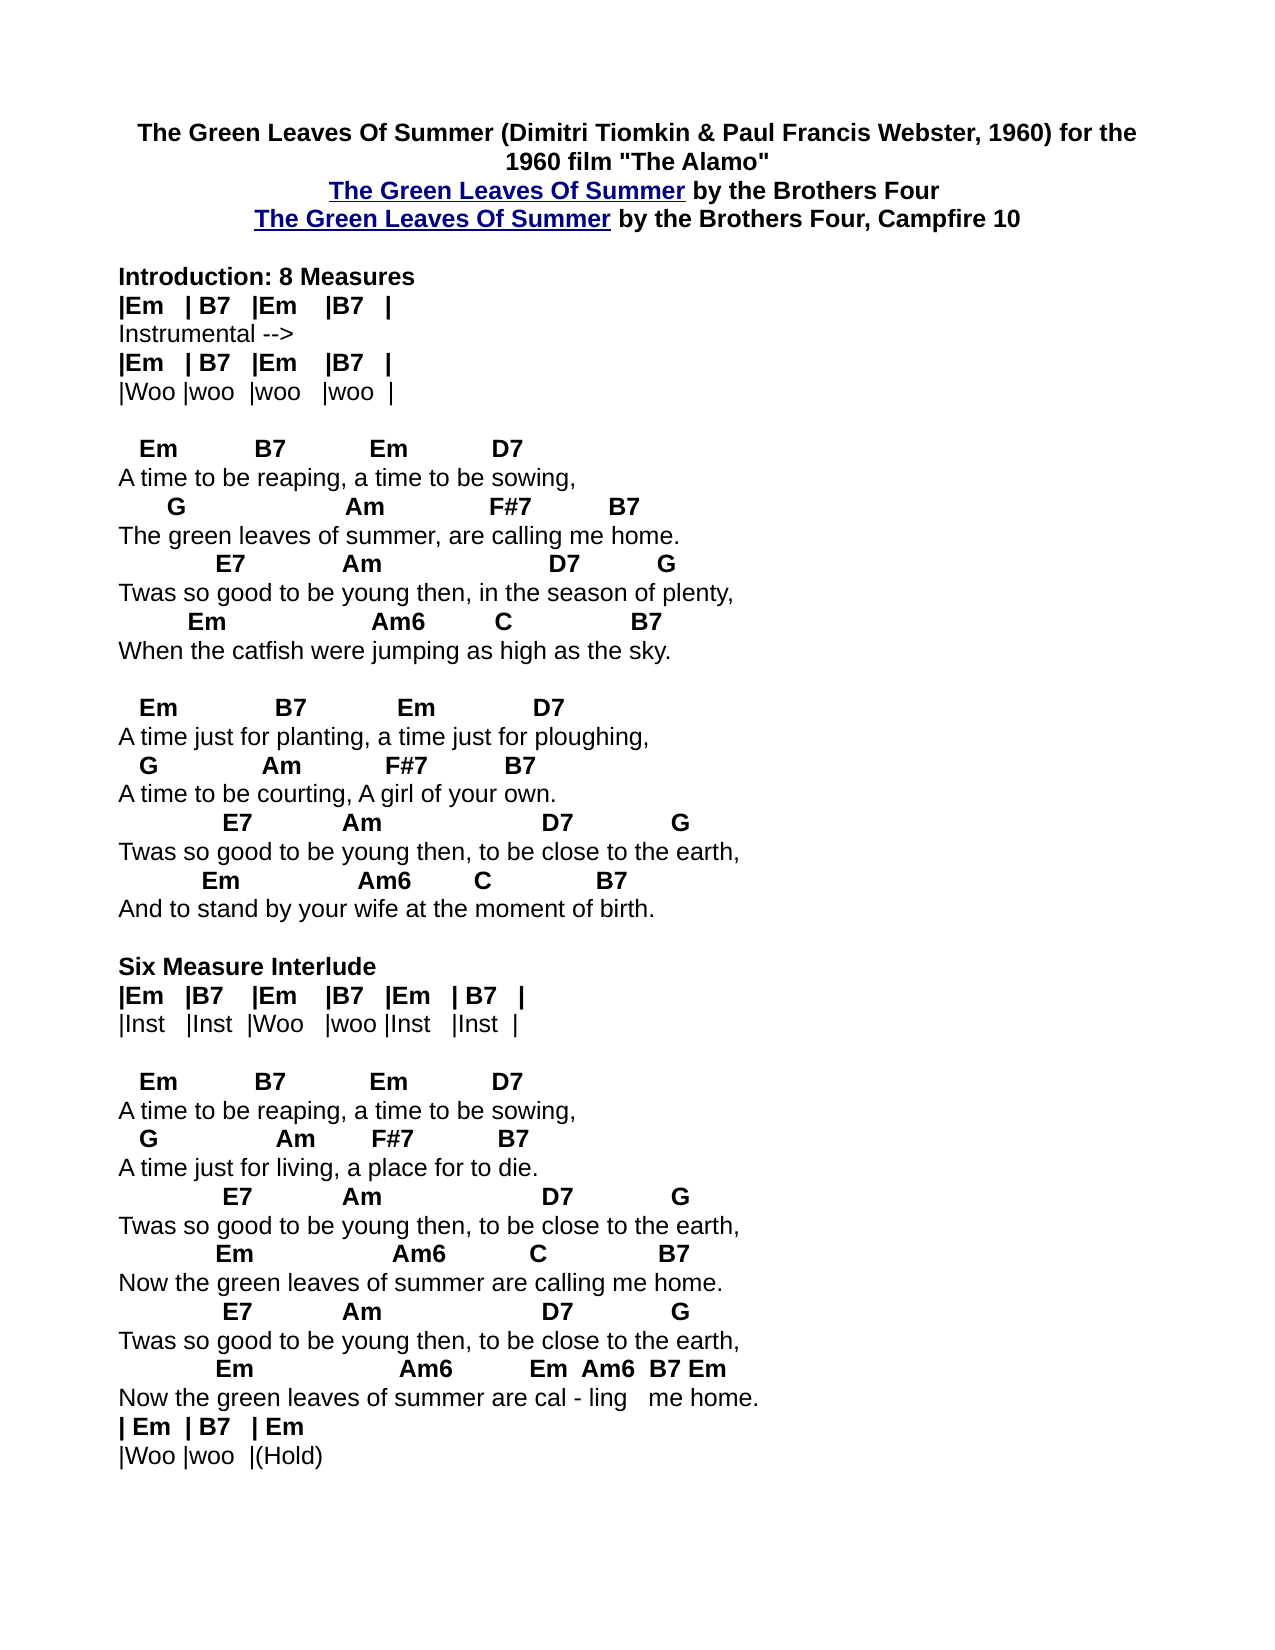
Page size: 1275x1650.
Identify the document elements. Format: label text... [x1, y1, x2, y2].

text A time just for living, a place for to die. [118, 1153, 1157, 1182]
text E7 Am D7 G [118, 808, 1157, 837]
text Em B7 Em D7 [118, 1067, 1157, 1096]
text |Inst |Inst |Woo |woo |Inst |Inst | [118, 1009, 1157, 1038]
text | Em | B7 | Em [118, 1412, 1157, 1441]
text The Green Leaves Of Summer by the Brothers Four, Campfire 10 [118, 204, 1157, 233]
text Twas so good to be young then, to be close to the earth, [118, 1326, 1157, 1354]
text Instrumental --> [118, 319, 1157, 348]
text Em B7 Em D7 [118, 434, 1157, 463]
text Em B7 Em D7 [118, 693, 1157, 722]
text E7 Am D7 G [118, 1182, 1157, 1211]
text A time to be reaping, a time to be sowing, [118, 463, 1157, 492]
text Twas so good to be young then, in the season of plenty, [118, 578, 1157, 607]
text A time to be courting, A girl of your own. [118, 779, 1157, 808]
text The Green Leaves Of Summer by the Brothers Four [118, 176, 1157, 204]
text Em Am6 C B7 [118, 607, 1157, 636]
text A time to be reaping, a time to be sowing, [118, 1096, 1157, 1124]
text |Woo |woo |woo |woo | [118, 377, 1157, 406]
text |Em | B7 |Em |B7 | [118, 291, 1157, 319]
text |Woo |woo |(Hold) [118, 1441, 1157, 1469]
text The Green Leaves Of Summer (Dimitri Tiomkin & Paul Francis Webster, 1960) for the 1960 film "The Alamo" [118, 118, 1157, 176]
text Twas so good to be young then, to be close to the earth, [118, 837, 1157, 866]
text The green leaves of summer, are calling me home. [118, 521, 1157, 549]
text Now the green leaves of summer are calling me home. [118, 1268, 1157, 1297]
text G Am F#7 B7 [118, 751, 1157, 779]
text |Em |B7 |Em |B7 |Em | B7 | [118, 981, 1157, 1009]
text E7 Am D7 G [118, 1297, 1157, 1326]
text When the catfish were jumping as high as the sky. [118, 636, 1157, 664]
text Now the green leaves of summer are cal - ling me home. [118, 1383, 1157, 1412]
text Em Am6 C B7 [118, 1239, 1157, 1268]
text Six Measure Interlude [118, 952, 1157, 981]
text Introduction: 8 Measures [118, 262, 1157, 291]
text E7 Am D7 G [118, 549, 1157, 578]
text A time just for planting, a time just for ploughing, [118, 722, 1157, 751]
text G Am F#7 B7 [118, 1124, 1157, 1153]
text G Am F#7 B7 [118, 492, 1157, 521]
text |Em | B7 |Em |B7 | [118, 348, 1157, 377]
text Em Am6 C B7 [118, 866, 1157, 894]
text Em Am6 Em Am6 B7 Em [118, 1354, 1157, 1383]
text Twas so good to be young then, to be close to the earth, [118, 1211, 1157, 1239]
text And to stand by your wife at the moment of birth. [118, 894, 1157, 923]
